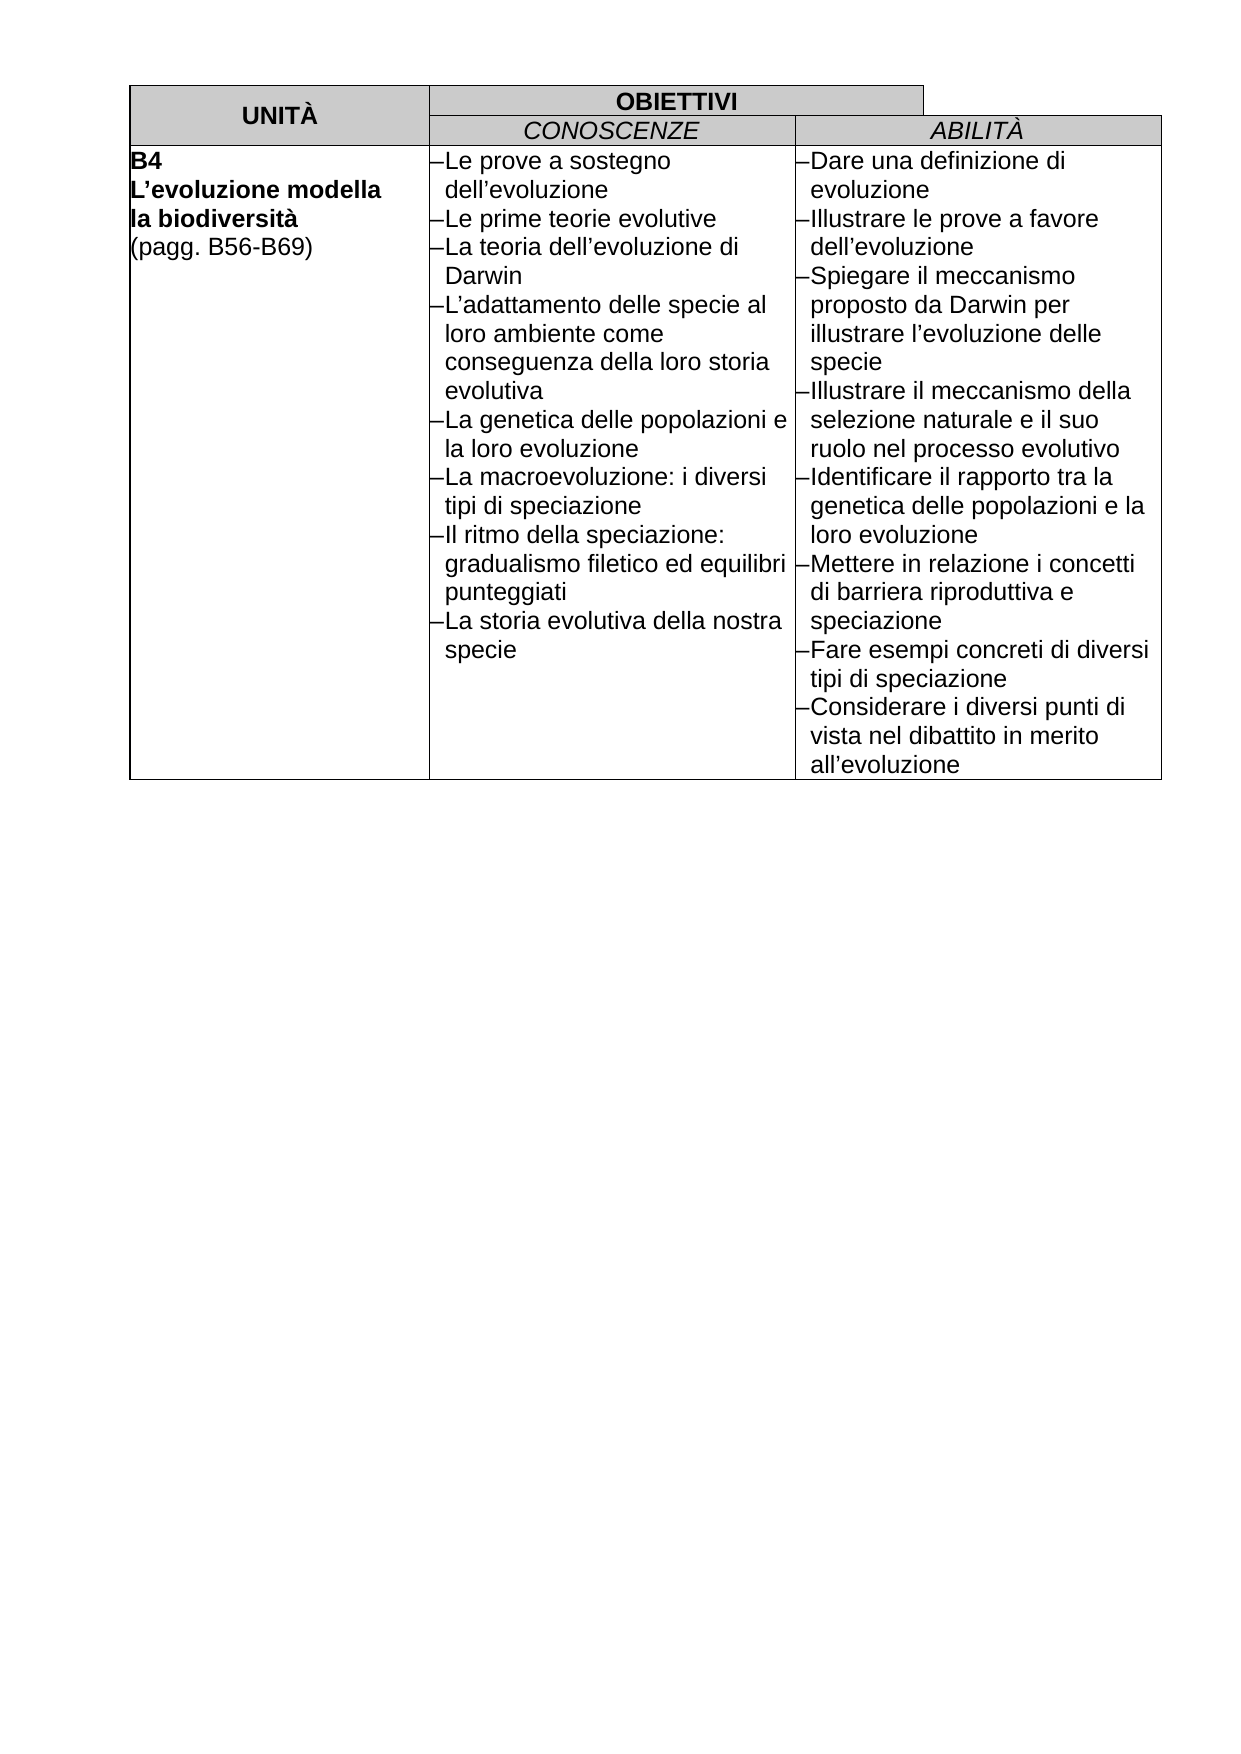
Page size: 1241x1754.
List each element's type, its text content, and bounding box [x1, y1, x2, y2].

table_cell – Le prove a sostegno dell’evoluzione – Le prime teorie evolutive – La teoria dell’evoluzione di Darwin – L’adattamento delle specie al loro ambiente come conseguenza della loro storia evolutiva – La genetica delle popolazioni e la loro evoluzione – La macroevoluzione: i diversi tipi di speciazione – Il ritmo della speciazione: gradualismo filetico ed equilibri punteggiati – La storia evolutiva della nostra specie [430, 146, 795, 778]
table_header unità [131, 86, 429, 145]
table_cell B4 L’evoluzione modella la biodiversità (pagg. B56-B69) [131, 146, 429, 778]
table_header [924, 85, 1161, 115]
table_header OBIETTIVI [430, 86, 923, 115]
table_cell abilità [796, 116, 1161, 145]
table_cell – Dare una definizione di evoluzione – Illustrare le prove a favore dell’evoluzione – Spiegare il meccanismo proposto da Darwin per illustrare l’evoluzione delle specie – Illustrare il meccanismo della selezione naturale e il suo ruolo nel processo evolutivo – Identificare il rapporto tra la genetica delle popolazioni e la loro evoluzione – Mettere in relazione i concetti di barriera riproduttiva e speciazione – Fare esempi concreti di diversi tipi di speciazione – Considerare i diversi punti di vista nel dibattito in merito all’evoluzione [796, 146, 1161, 778]
table_cell conoscenze [430, 116, 795, 145]
